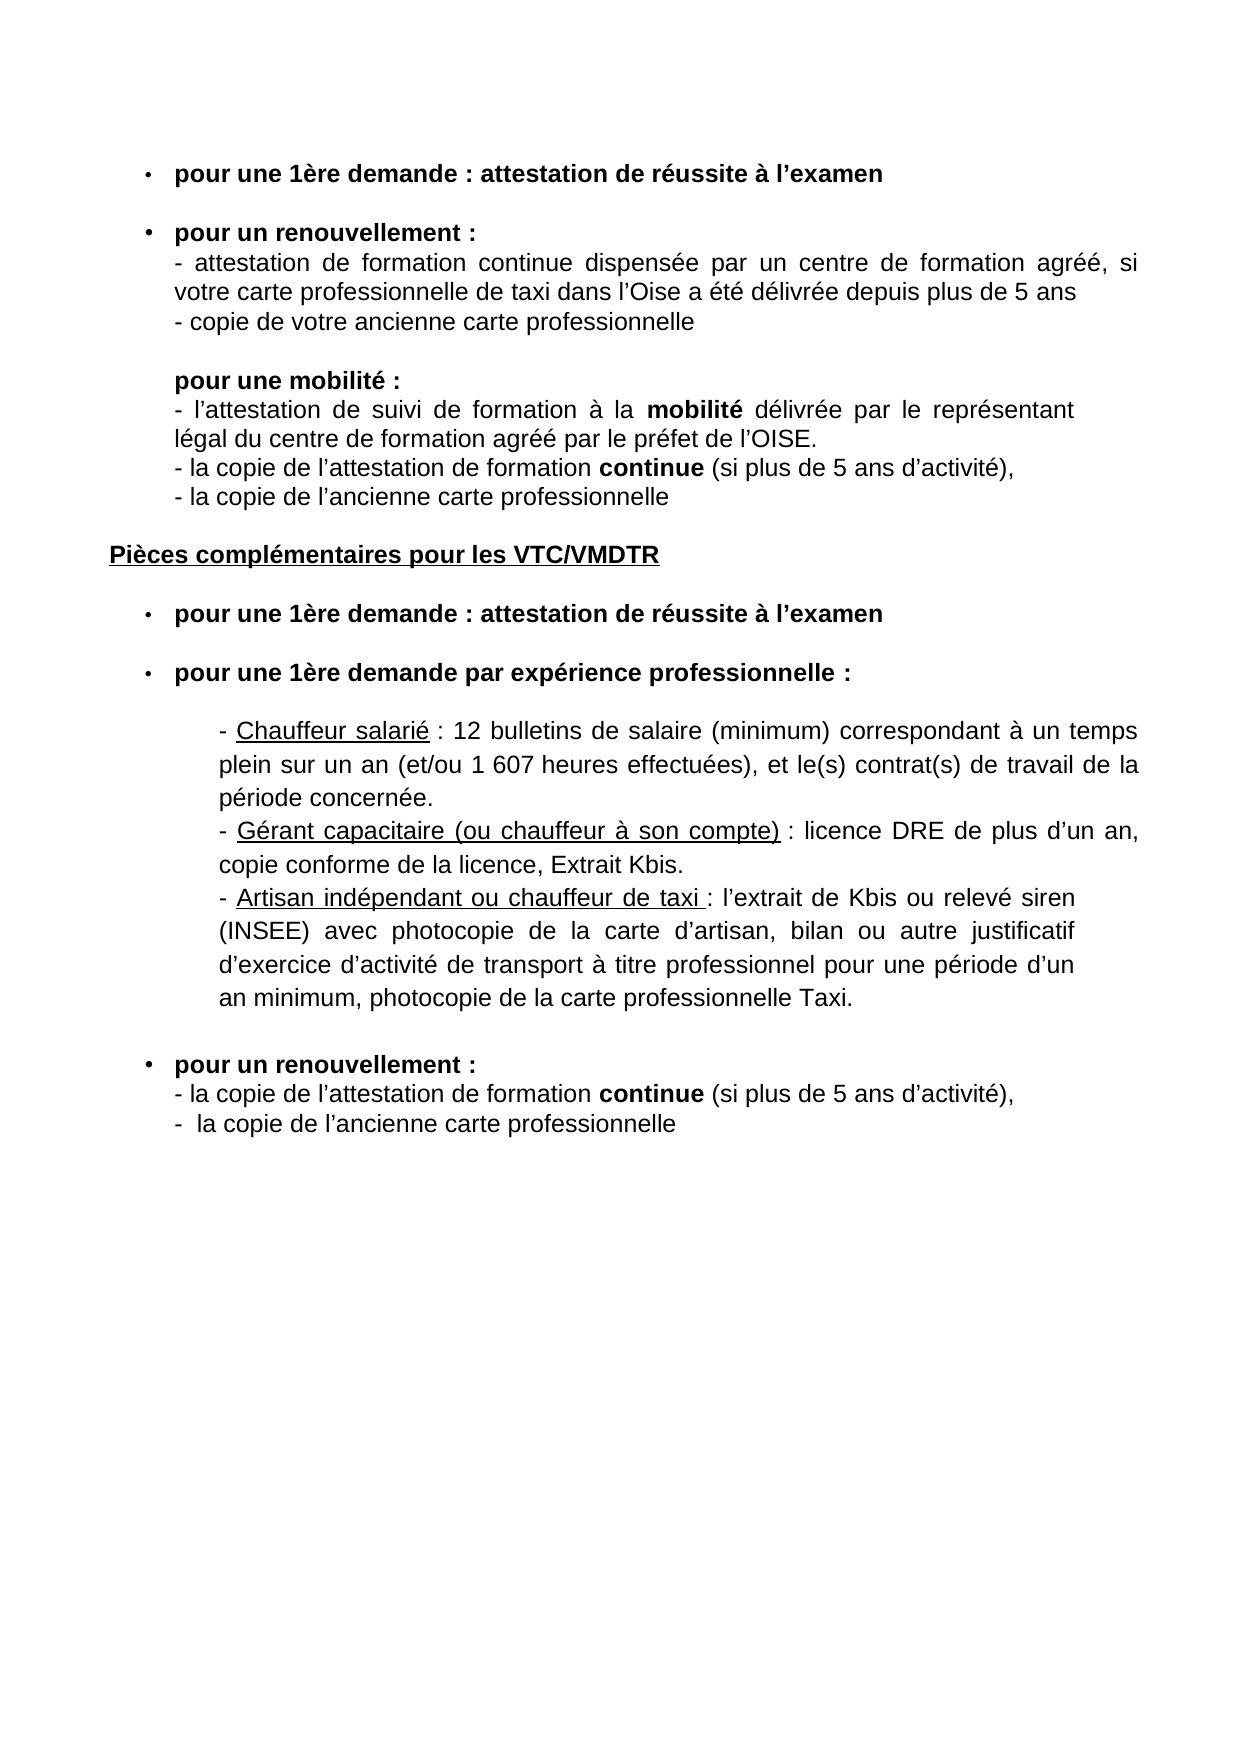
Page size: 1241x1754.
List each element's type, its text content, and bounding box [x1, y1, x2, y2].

list pour un renouvellement : [144, 1049, 1140, 1079]
list - l’attestation de suivi de formation à la mobilité délivrée par le représentant légal du centre de formation agréé par le préfet de l’OISE. [144, 395, 1075, 453]
list - la copie de l’attestation de formation continue (si plus de 5 ans d’activité), [144, 453, 1075, 482]
list - la copie de l’attestation de formation continue (si plus de 5 ans d’activité), [144, 1079, 1140, 1108]
list Pièces complémentaires pour les VTC/VMDTR [79, 540, 1075, 569]
list - copie de votre ancienne carte professionnelle [144, 306, 1140, 336]
list pour une mobilité : [144, 365, 1140, 395]
list pour une 1ère demande : attestation de réussite à l’examen [144, 159, 1140, 188]
list - la copie de l’ancienne carte professionnelle [144, 1108, 1140, 1138]
text - Artisan indépendant ou chauffeur de taxi : l’extrait de Kbis ou relevé siren (INSEE) avec photocopie de la carte d’artisan, bilan ou autre justificatif d’exercice d’activité de transport à titre professionnel pour une période d’un an minimum, photocopie de la carte professionnelle Taxi. [218, 883, 1076, 1012]
text - Gérant capacitaire (ou chauffeur à son compte) : licence DRE de plus d’un an, copie conforme de la licence, Extrait Kbis. [218, 816, 1140, 878]
list pour une 1ère demande : attestation de réussite à l’examen [144, 598, 1140, 628]
list - attestation de formation continue dispensée par un centre de formation agréé, si votre carte professionnelle de taxi dans l’Oise a été délivrée depuis plus de 5 ans [144, 247, 1140, 306]
list pour un renouvellement : [144, 218, 1140, 247]
text - Chauffeur salarié : 12 bulletins de salaire (minimum) correspondant à un temps plein sur un an (et/ou 1 607 heures effectuées), et le(s) contrat(s) de travail de la période concernée. [218, 716, 1140, 812]
list pour une 1ère demande par expérience professionnelle : [144, 657, 1140, 687]
list - la copie de l’ancienne carte professionnelle [144, 482, 1075, 511]
